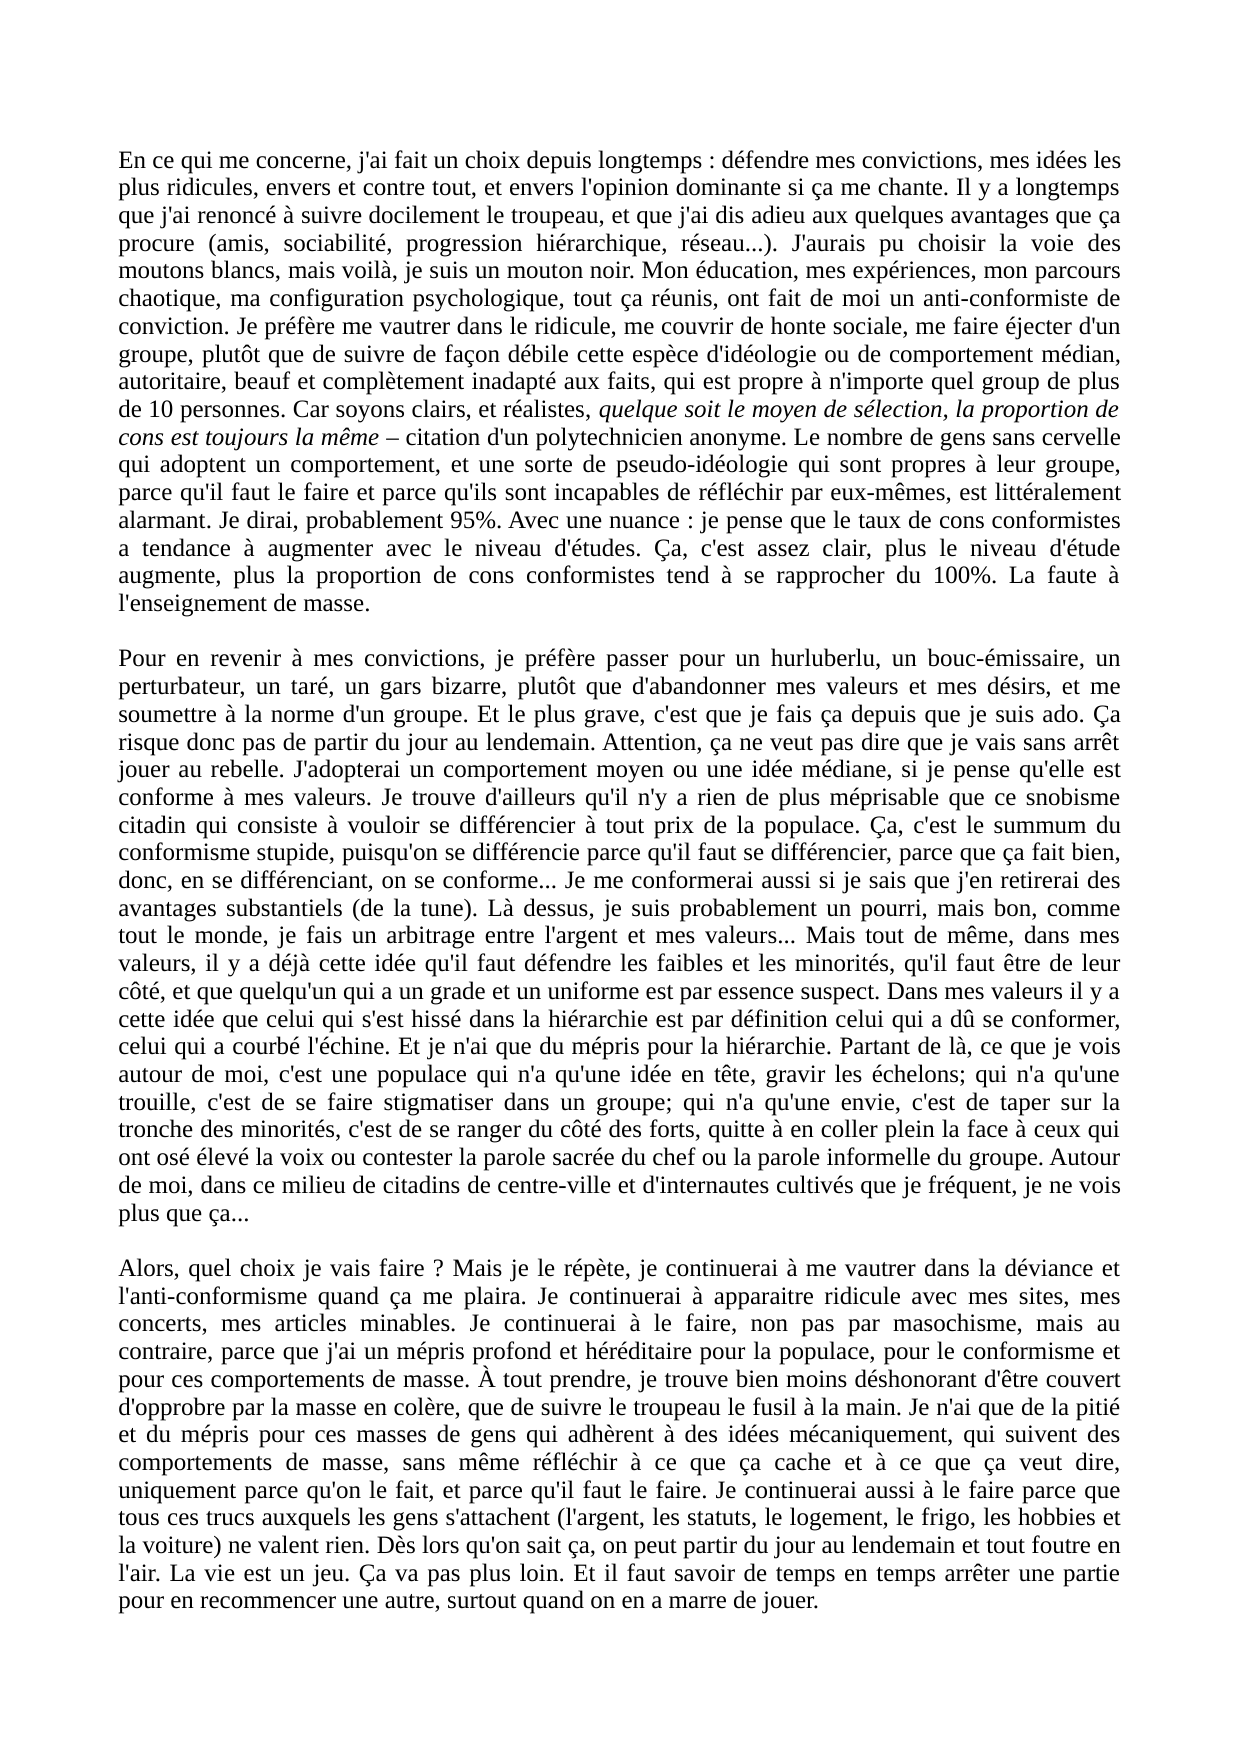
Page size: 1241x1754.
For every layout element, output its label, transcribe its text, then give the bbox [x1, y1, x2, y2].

text En ce qui me concerne, j'ai fait un choix depuis longtemps : défendre mes convictions, mes idées les plus ridicules, envers et contre tout, et envers l'opinion dominante si ça me chante. Il y a longtemps que j'ai renoncé à suivre docilement le troupeau, et que j'ai dis adieu aux quelques avantages que ça procure (amis, sociabilité, progression hiérarchique, réseau...). J'aurais pu choisir la voie des moutons blancs, mais voilà, je suis un mouton noir. Mon éducation, mes expériences, mon parcours chaotique, ma configuration psychologique, tout ça réunis, ont fait de moi un anti-conformiste de conviction. Je préfère me vautrer dans le ridicule, me couvrir de honte sociale, me faire éjecter d'un groupe, plutôt que de suivre de façon débile cette espèce d'idéologie ou de comportement médian, autoritaire, beauf et complètement inadapté aux faits, qui est propre à n'importe quel group de plus de 10 personnes. Car soyons clairs, et réalistes, quelque soit le moyen de sélection, la proportion de cons est toujours la même – citation d'un polytechnicien anonyme. Le nombre de gens sans cervelle qui adoptent un comportement, et une sorte de pseudo-idéologie qui sont propres à leur groupe, parce qu'il faut le faire et parce qu'ils sont incapables de réfléchir par eux-mêmes, est littéralement alarmant. Je dirai, probablement 95%. Avec une nuance : je pense que le taux de cons conformistes a tendance à augmenter avec le niveau d'études. Ça, c'est assez clair, plus le niveau d'étude augmente, plus la proportion de cons conformistes tend à se rapprocher du 100%. La faute à l'enseignement de masse. [118, 146, 1122, 617]
text Alors, quel choix je vais faire ? Mais je le répète, je continuerai à me vautrer dans la déviance et l'anti-conformisme quand ça me plaira. Je continuerai à apparaitre ridicule avec mes sites, mes concerts, mes articles minables. Je continuerai à le faire, non pas par masochisme, mais au contraire, parce que j'ai un mépris profond et héréditaire pour la populace, pour le conformisme et pour ces comportements de masse. À tout prendre, je trouve bien moins déshonorant d'être couvert d'opprobre par la masse en colère, que de suivre le troupeau le fusil à la main. Je n'ai que de la pitié et du mépris pour ces masses de gens qui adhèrent à des idées mécaniquement, qui suivent des comportements de masse, sans même réfléchir à ce que ça cache et à ce que ça veut dire, uniquement parce qu'on le fait, et parce qu'il faut le faire. Je continuerai aussi à le faire parce que tous ces trucs auxquels les gens s'attachent (l'argent, les statuts, le logement, le frigo, les hobbies et la voiture) ne valent rien. Dès lors qu'on sait ça, on peut partir du jour au lendemain et tout foutre en l'air. La vie est un jeu. Ça va pas plus loin. Et il faut savoir de temps en temps arrêter une partie pour en recommencer une autre, surtout quand on en a marre de jouer. [118, 1254, 1122, 1614]
text Pour en revenir à mes convictions, je préfère passer pour un hurluberlu, un bouc-émissaire, un perturbateur, un taré, un gars bizarre, plutôt que d'abandonner mes valeurs et mes désirs, et me soumettre à la norme d'un groupe. Et le plus grave, c'est que je fais ça depuis que je suis ado. Ça risque donc pas de partir du jour au lendemain. Attention, ça ne veut pas dire que je vais sans arrêt jouer au rebelle. J'adopterai un comportement moyen ou une idée médiane, si je pense qu'elle est conforme à mes valeurs. Je trouve d'ailleurs qu'il n'y a rien de plus méprisable que ce snobisme citadin qui consiste à vouloir se différencier à tout prix de la populace. Ça, c'est le summum du conformisme stupide, puisqu'on se différencie parce qu'il faut se différencier, parce que ça fait bien, donc, en se différenciant, on se conforme... Je me conformerai aussi si je sais que j'en retirerai des avantages substantiels (de la tune). Là dessus, je suis probablement un pourri, mais bon, comme tout le monde, je fais un arbitrage entre l'argent et mes valeurs... Mais tout de même, dans mes valeurs, il y a déjà cette idée qu'il faut défendre les faibles et les minorités, qu'il faut être de leur côté, et que quelqu'un qui a un grade et un uniforme est par essence suspect. Dans mes valeurs il y a cette idée que celui qui s'est hissé dans la hiérarchie est par définition celui qui a dû se conformer, celui qui a courbé l'échine. Et je n'ai que du mépris pour la hiérarchie. Partant de là, ce que je vois autour de moi, c'est une populace qui n'a qu'une idée en tête, gravir les échelons; qui n'a qu'une trouille, c'est de se faire stigmatiser dans un groupe; qui n'a qu'une envie, c'est de taper sur la tronche des minorités, c'est de se ranger du côté des forts, quitte à en coller plein la face à ceux qui ont osé élevé la voix ou contester la parole sacrée du chef ou la parole informelle du groupe. Autour de moi, dans ce milieu de citadins de centre-ville et d'internautes cultivés que je fréquent, je ne vois plus que ça... [118, 644, 1122, 1226]
